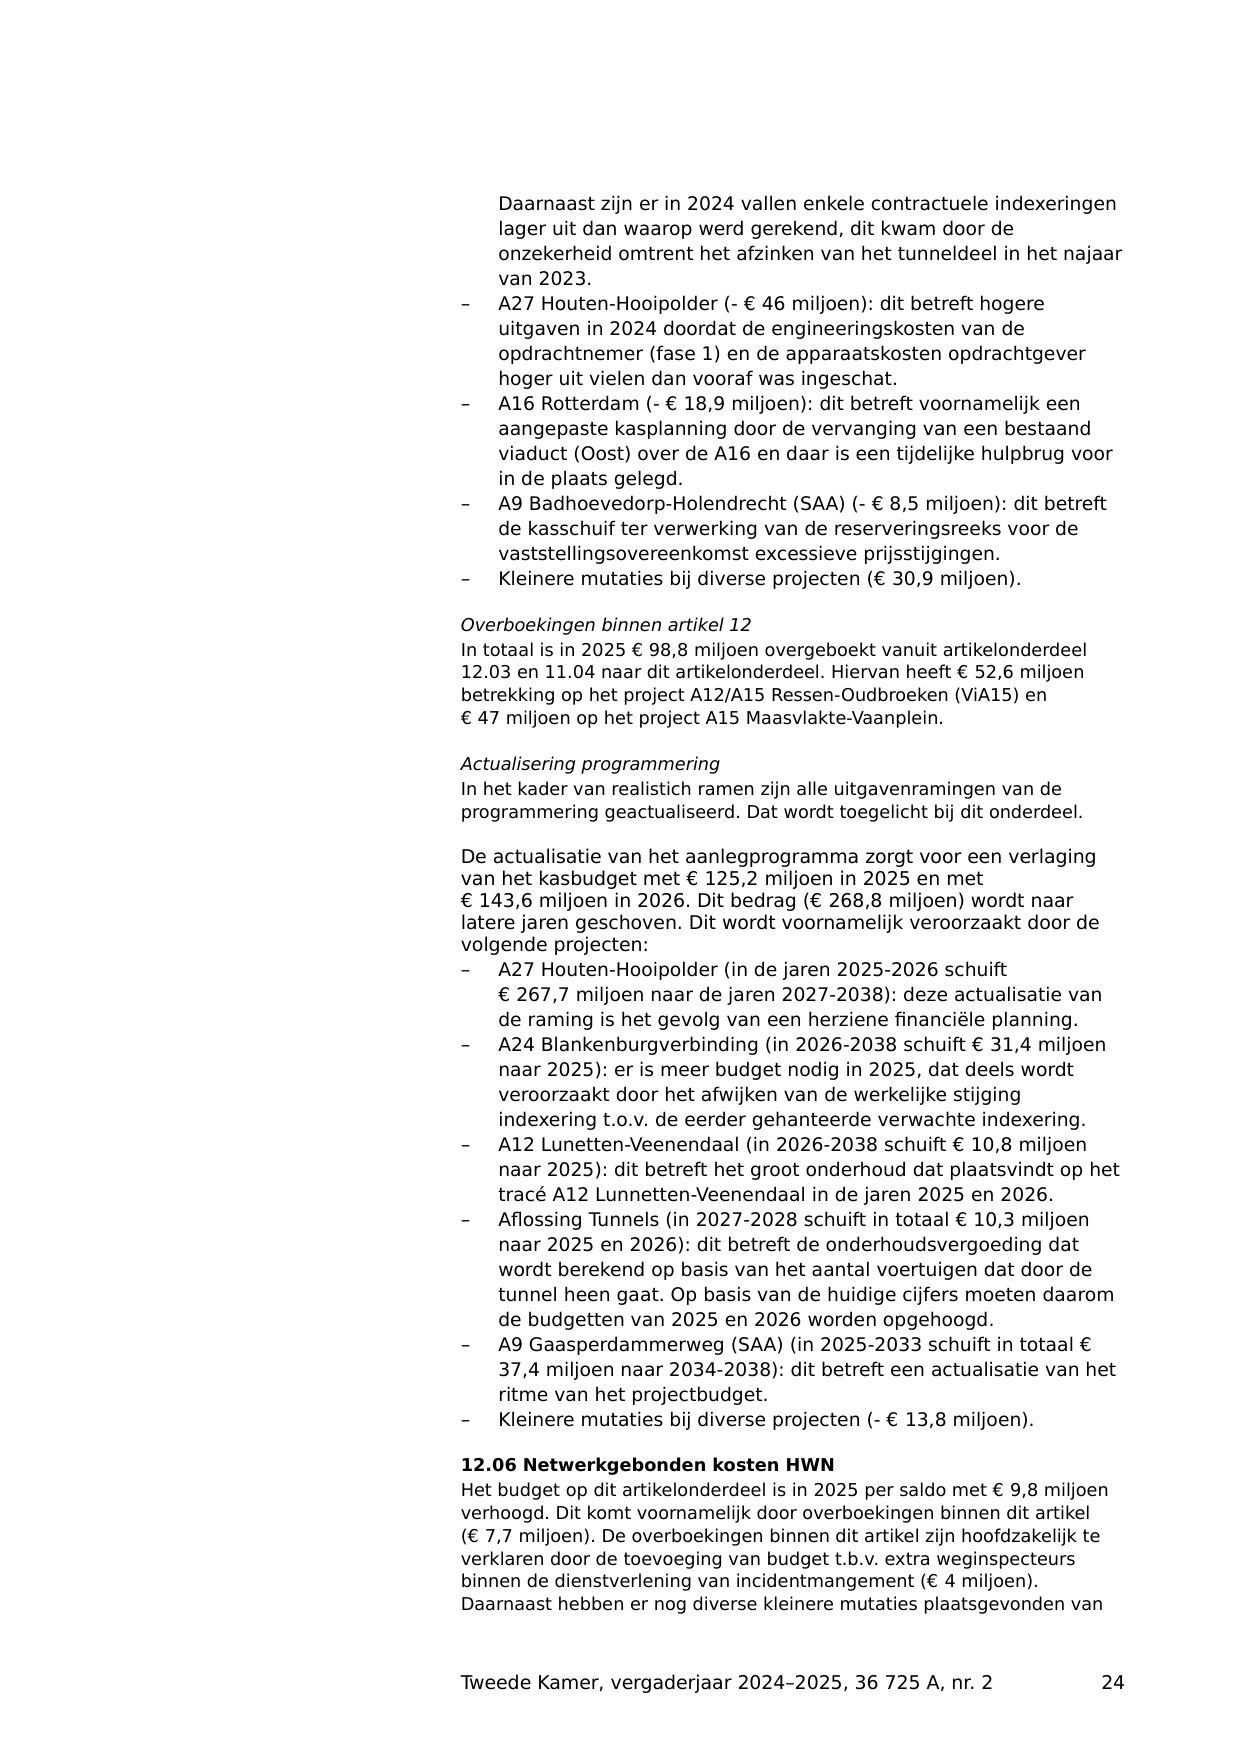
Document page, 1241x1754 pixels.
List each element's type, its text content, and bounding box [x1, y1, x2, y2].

text Het budget op dit artikelonderdeel is in 2025 per saldo met € 9,8 miljoen verhoogd. Dit komt voornamelijk door overboekingen binnen dit artikel (€ 7,7 miljoen). De overboekingen binnen dit artikel zijn hoofdzakelijk te verklaren door de toevoeging van budget t.b.v. extra weginspecteurs binnen de dienstverlening van incidentmangement (€ 4 miljoen). Daarnaast hebben er nog diverse kleinere mutaties plaatsgevonden van [461, 1478, 1125, 1615]
list A27 Houten-Hooipolder (in de jaren 2025-2026 schuift € 267,7 miljoen naar de jaren 2027-2038): deze actualisatie van de raming is het gevolg van een herziene financiële planning. [461, 956, 1125, 1031]
list Kleinere mutaties bij diverse projecten (- € 13,8 miljoen). [461, 1406, 1125, 1431]
list Aflossing Tunnels (in 2027-2028 schuift in totaal € 10,3 miljoen naar 2025 en 2026): dit betreft de onderhoudsvergoeding dat wordt berekend op basis van het aantal voertuigen dat door de tunnel heen gaat. Op basis van de huidige cijfers moeten daarom de budgetten van 2025 en 2026 worden opgehoogd. [461, 1206, 1125, 1331]
list Daarnaast zijn er in 2024 vallen enkele contractuele indexeringen lager uit dan waarop werd gerekend, dit kwam door de onzekerheid omtrent het afzinken van het tunneldeel in het najaar van 2023. [461, 191, 1125, 291]
list A9 Badhoevedorp-Holendrecht (SAA) (- € 8,5 miljoen): dit betreft de kasschuif ter verwerking van de reserveringsreeks voor de vaststellingsovereenkomst excessieve prijsstijgingen. [461, 491, 1125, 566]
text In het kader van realistich ramen zijn alle uitgavenramingen van de programmering geactualiseerd. Dat wordt toegelicht bij dit onderdeel. [461, 777, 1125, 823]
list A16 Rotterdam (- € 18,9 miljoen): dit betreft voornamelijk een aangepaste kasplanning door de vervanging van een bestaand viaduct (Oost) over de A16 en daar is een tijdelijke hulpbrug voor in de plaats gelegd. [461, 391, 1125, 491]
text Overboekingen binnen artikel 12 [461, 613, 1125, 636]
list A24 Blankenburgverbinding (in 2026-2038 schuift € 31,4 miljoen naar 2025): er is meer budget nodig in 2025, dat deels wordt veroorzaakt door het afwijken van de werkelijke stijging indexering t.o.v. de eerder gehanteerde verwachte indexering. [461, 1031, 1125, 1131]
list Kleinere mutaties bij diverse projecten (€ 30,9 miljoen). [461, 566, 1125, 591]
text Actualisering programmering [461, 752, 1125, 775]
list A12 Lunetten-Veenendaal (in 2026-2038 schuift € 10,8 miljoen naar 2025): dit betreft het groot onderhoud dat plaatsvindt op het tracé A12 Lunnetten-Veenendaal in de jaren 2025 en 2026. [461, 1131, 1125, 1206]
text 12.06 Netwerkgebonden kosten HWN [461, 1453, 1125, 1476]
list A9 Gaasperdammerweg (SAA) (in 2025-2033 schuift in totaal € 37,4 miljoen naar 2034-2038): dit betreft een actualisatie van het ritme van het projectbudget. [461, 1331, 1125, 1406]
text In totaal is in 2025 € 98,8 miljoen overgeboekt vanuit artikelonderdeel 12.03 en 11.04 naar dit artikelonderdeel. Hiervan heeft € 52,6 miljoen betrekking op het project A12/A15 Ressen-Oudbroeken (ViA15) en € 47 miljoen op het project A15 Maasvlakte-Vaanplein. [461, 638, 1125, 729]
list A27 Houten-Hooipolder (- € 46 miljoen): dit betreft hogere uitgaven in 2024 doordat de engineeringskosten van de opdrachtnemer (fase 1) en de apparaatskosten opdrachtgever hoger uit vielen dan vooraf was ingeschat. [461, 291, 1125, 391]
text De actualisatie van het aanlegprogramma zorgt voor een verlaging van het kasbudget met € 125,2 miljoen in 2025 en met € 143,6 miljoen in 2026. Dit bedrag (€ 268,8 miljoen) wordt naar latere jaren geschoven. Dit wordt voornamelijk veroorzaakt door de volgende projecten: [461, 846, 1125, 956]
